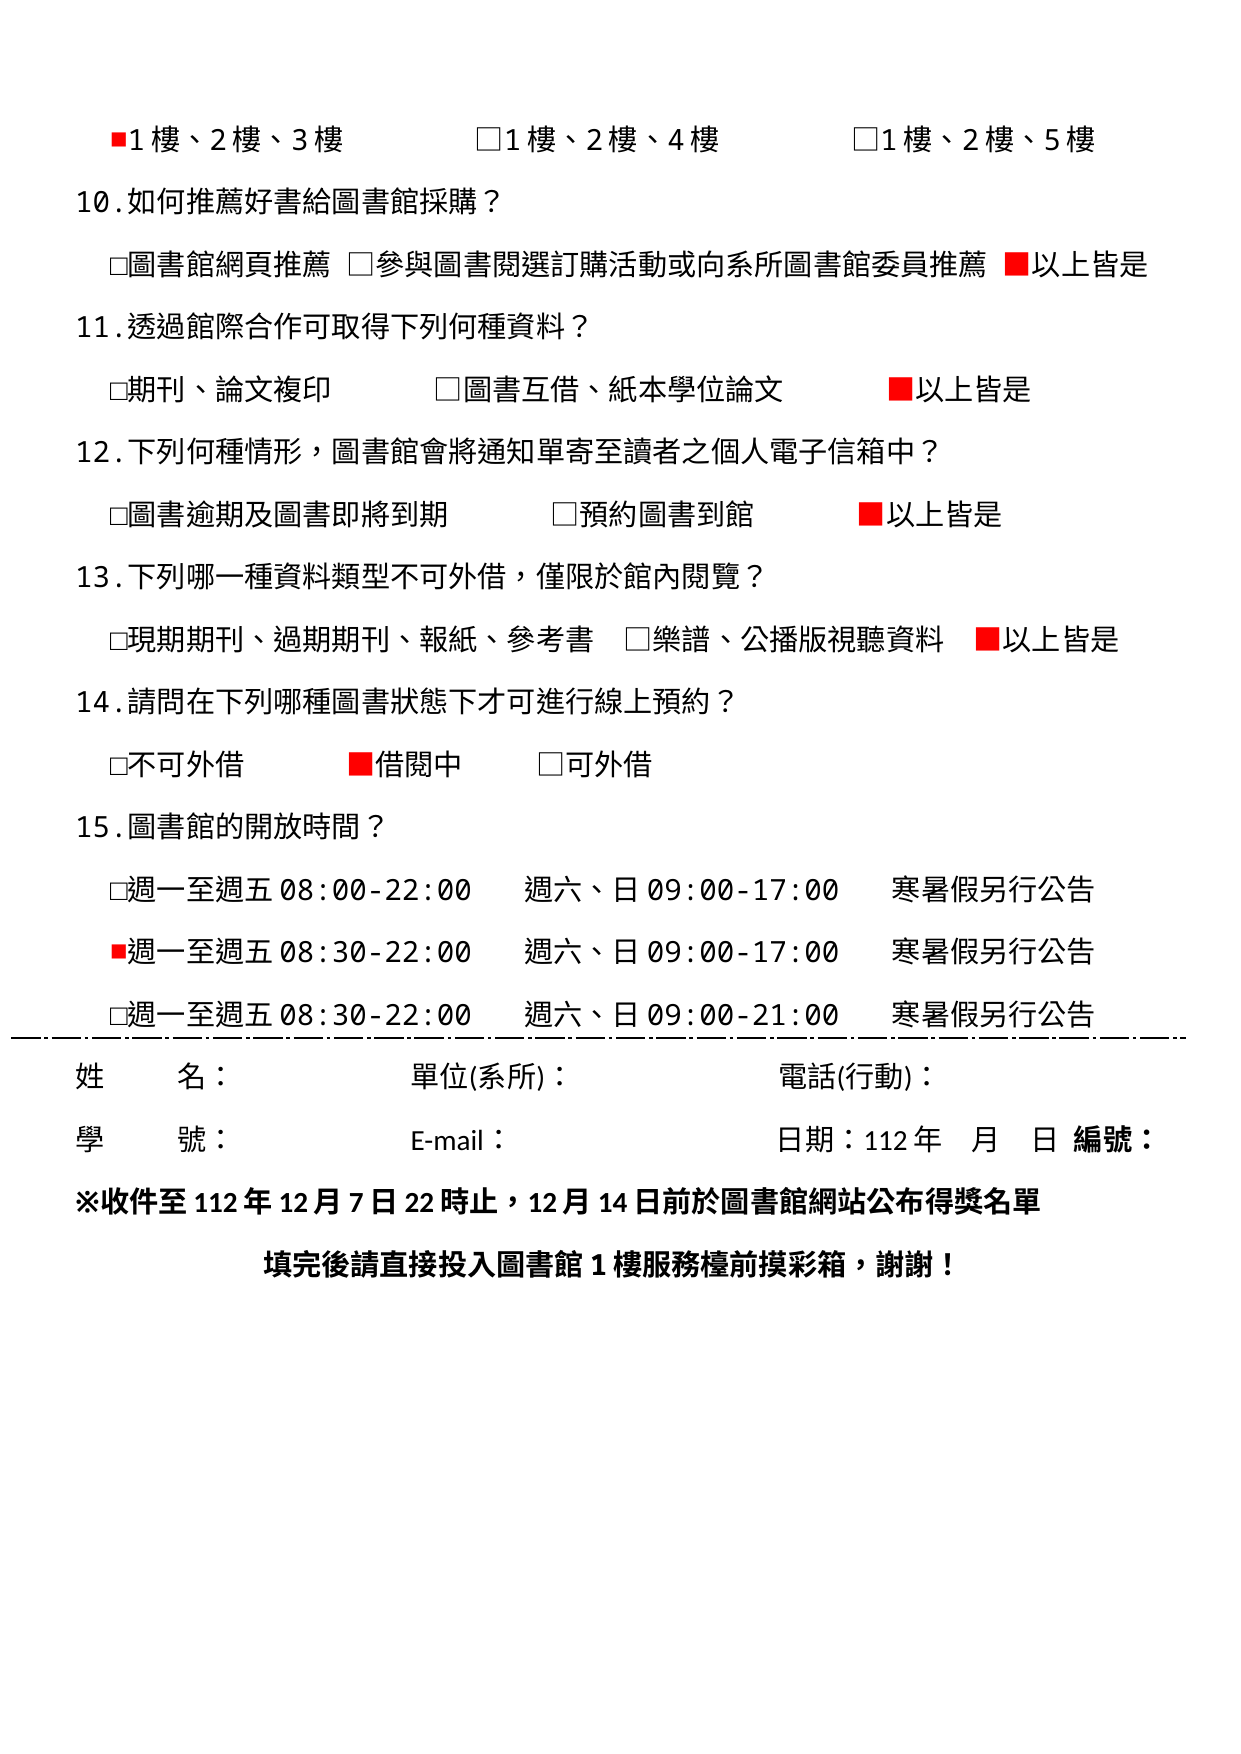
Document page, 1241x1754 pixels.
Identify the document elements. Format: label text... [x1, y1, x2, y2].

text 學 號： E-mail： 日期：112年 月 日 編號： [75, 1096, 1165, 1158]
text ■1樓、2樓、3樓 □1樓、2樓、4樓 □1樓、2樓、5樓 [75, 96, 1165, 158]
text 10.如何推薦好書給圖書館採購？ [75, 158, 1165, 221]
text □圖書館網頁推薦 □參與圖書閱選訂購活動或向系所圖書館委員推薦 ■以上皆是 [75, 221, 1165, 283]
text □現期期刊、過期期刊、報紙、參考書 □樂譜、公播版視聽資料 ■以上皆是 [75, 596, 1165, 658]
text □週一至週五08:00-22:00 週六、日09:00-17:00 寒暑假另行公告 [75, 846, 1165, 908]
text ■週一至週五08:30-22:00 週六、日09:00-17:00 寒暑假另行公告 [75, 908, 1165, 971]
text 填完後請直接投入圖書館1樓服務檯前摸彩箱，謝謝！ [75, 1221, 1165, 1283]
text 13.下列哪一種資料類型不可外借，僅限於館內閱覽？ [75, 533, 1165, 596]
text 14.請問在下列哪種圖書狀態下才可進行線上預約？ [75, 658, 1165, 721]
text □週一至週五08:30-22:00 週六、日09:00-21:00 寒暑假另行公告 [75, 971, 1165, 1033]
text □期刊、論文複印 □圖書互借、紙本學位論文 ■以上皆是 [75, 346, 1165, 408]
text 姓 名： 單位(系所)： 電話(行動)： [75, 1033, 1165, 1096]
text 11.透過館際合作可取得下列何種資料？ [75, 283, 1165, 346]
text □不可外借 ■借閱中 □可外借 [75, 721, 1165, 783]
text ※收件至112年12月7日22時止，12月14日前於圖書館網站公布得獎名單 [75, 1158, 1165, 1221]
text □圖書逾期及圖書即將到期 □預約圖書到館 ■以上皆是 [75, 471, 1165, 533]
text 15.圖書館的開放時間？ [75, 783, 1165, 846]
text 12.下列何種情形，圖書館會將通知單寄至讀者之個人電子信箱中？ [75, 408, 1165, 471]
